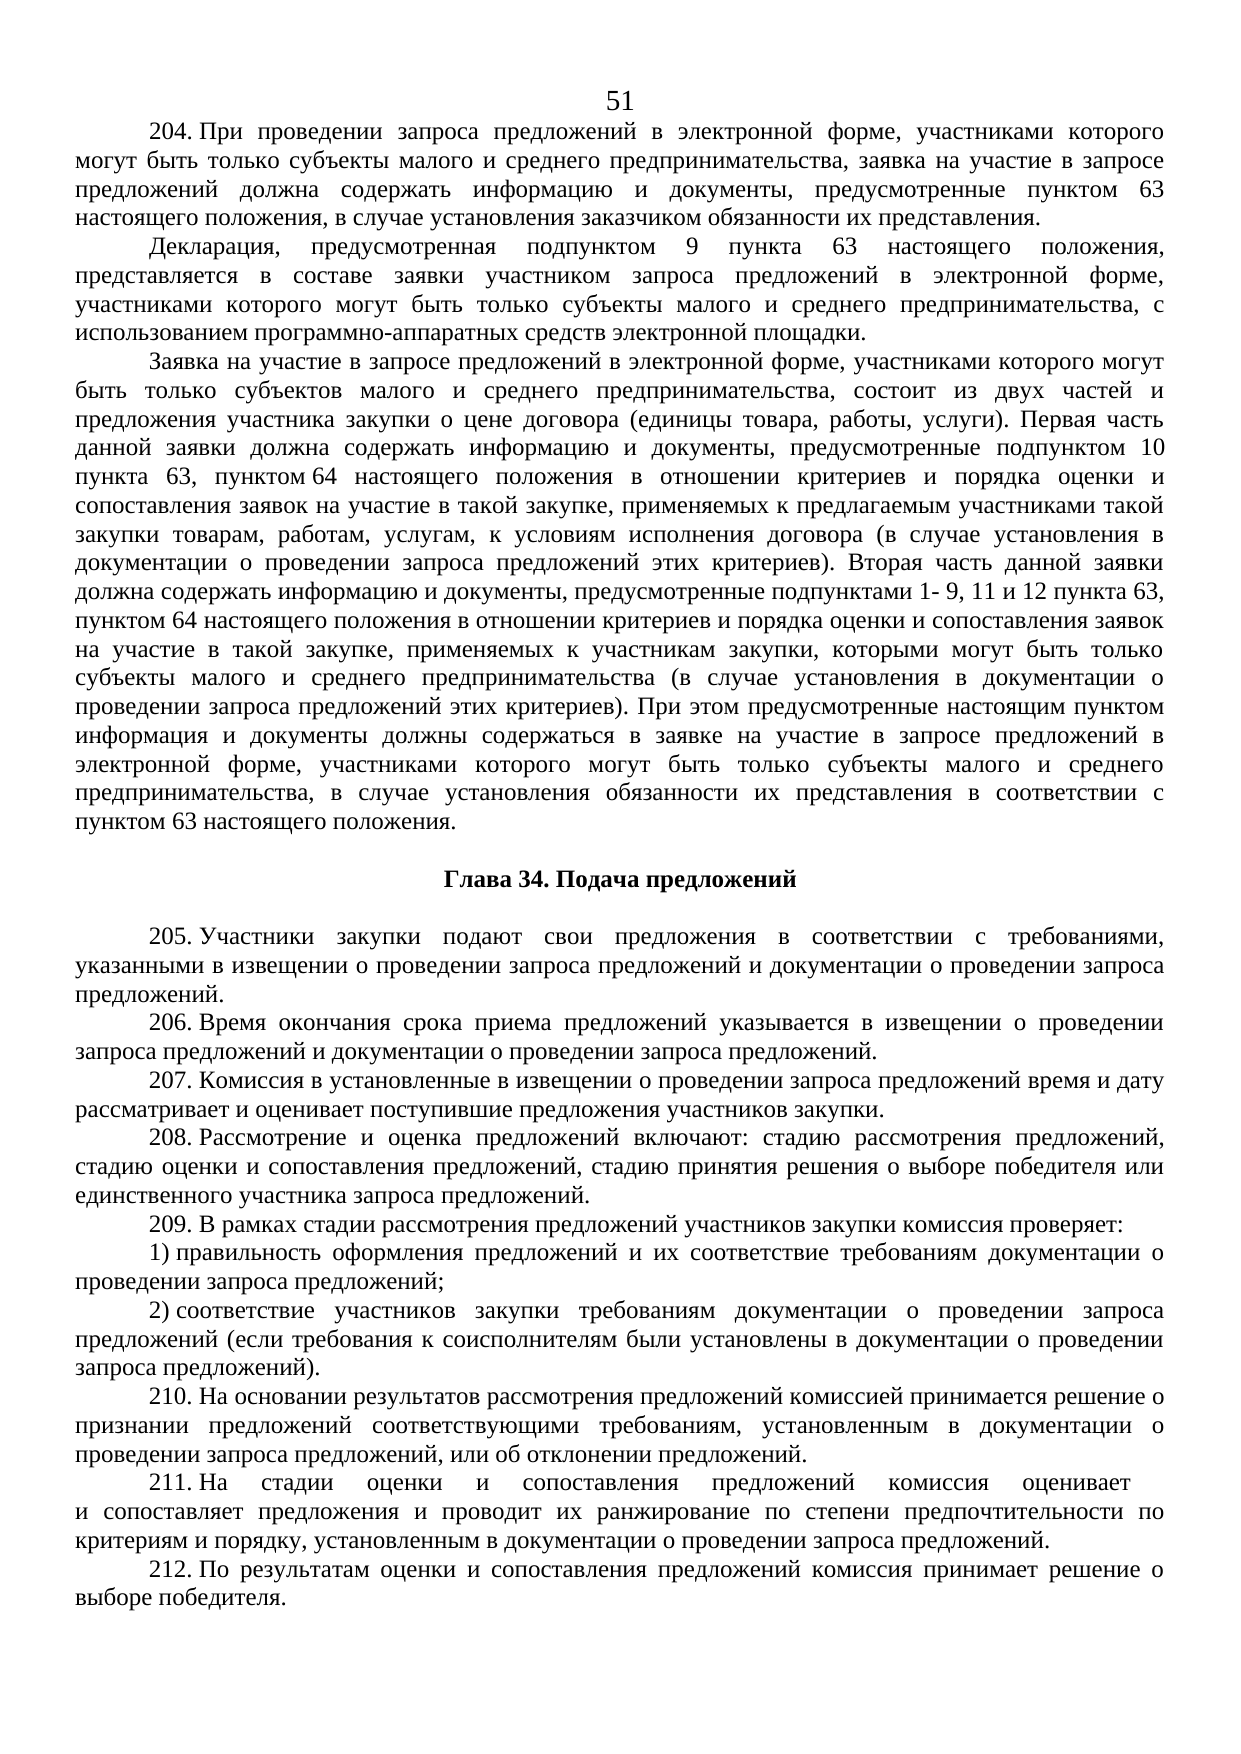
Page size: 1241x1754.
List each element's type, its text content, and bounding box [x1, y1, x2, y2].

text 211. На стадии оценки и сопоставления предложений комиссия оценивает и сопоставляет предложения и проводит их ранжирование по степени предпочтительности по критериям и порядку, установленным в документации о проведении запроса предложений. [75, 1467, 1165, 1554]
text 204. При проведении запроса предложений в электронной форме, участниками которого могут быть только субъекты малого и среднего предпринимательства, заявка на участие в запросе предложений должна содержать информацию и документы, предусмотренные пунктом 63 настоящего положения, в случае установления заказчиком обязанности их представления. [75, 116, 1165, 231]
text 208. Рассмотрение и оценка предложений включают: стадию рассмотрения предложений, стадию оценки и сопоставления предложений, стадию принятия решения о выборе победителя или единственного участника запроса предложений. [75, 1122, 1165, 1209]
text 210. На основании результатов рассмотрения предложений комиссией принимается решение о признании предложений соответствующими требованиям, установленным в документации о проведении запроса предложений, или об отклонении предложений. [75, 1381, 1165, 1467]
text 205. Участники закупки подают свои предложения в соответствии с требованиями, указанными в извещении о проведении запроса предложений и документации о проведении запроса предложений. [75, 921, 1165, 1007]
text 2) соответствие участников закупки требованиям документации о проведении запроса предложений (если требования к соисполнителям были установлены в документации о проведении запроса предложений). [75, 1295, 1165, 1381]
text Заявка на участие в запросе предложений в электронной форме, участниками которого могут быть только субъектов малого и среднего предпринимательства, состоит из двух частей и предложения участника закупки о цене договора (единицы товара, работы, услуги). Первая часть данной заявки должна содержать информацию и документы, предусмотренные подпунктом 10 пункта 63, пунктом 64 настоящего положения в отношении критериев и порядка оценки и сопоставления заявок на участие в такой закупке, применяемых к предлагаемым участниками такой закупки товарам, работам, услугам, к условиям исполнения договора (в случае установления в документации о проведении запроса предложений этих критериев). Вторая часть данной заявки должна содержать информацию и документы, предусмотренные подпунктами 1- 9, 11 и 12 пункта 63, пунктом 64 настоящего положения в отношении критериев и порядка оценки и сопоставления заявок на участие в такой закупке, применяемых к участникам закупки, которыми могут быть только субъекты малого и среднего предпринимательства (в случае установления в документации о проведении запроса предложений этих критериев). При этом предусмотренные настоящим пунктом информация и документы должны содержаться в заявке на участие в запросе предложений в электронной форме, участниками которого могут быть только субъекты малого и среднего предпринимательства, в случае установления обязанности их представления в соответствии с пунктом 63 настоящего положения. [75, 346, 1165, 835]
text Глава 34. Подача предложений [75, 864, 1165, 892]
text 209. В рамках стадии рассмотрения предложений участников закупки комиссия проверяет: [75, 1209, 1165, 1237]
text Декларация, предусмотренная подпунктом 9 пункта 63 настоящего положения, представляется в составе заявки участником запроса предложений в электронной форме, участниками которого могут быть только субъекты малого и среднего предпринимательства, с использованием программно-аппаратных средств электронной площадки. [75, 231, 1165, 346]
text 207. Комиссия в установленные в извещении о проведении запроса предложений время и дату рассматривает и оценивает поступившие предложения участников закупки. [75, 1065, 1165, 1122]
text 212. По результатам оценки и сопоставления предложений комиссия принимает решение о выборе победителя. [75, 1554, 1165, 1611]
text 1) правильность оформления предложений и их соответствие требованиям документации о проведении запроса предложений; [75, 1237, 1165, 1295]
text 206. Время окончания срока приема предложений указывается в извещении о проведении запроса предложений и документации о проведении запроса предложений. [75, 1007, 1165, 1065]
